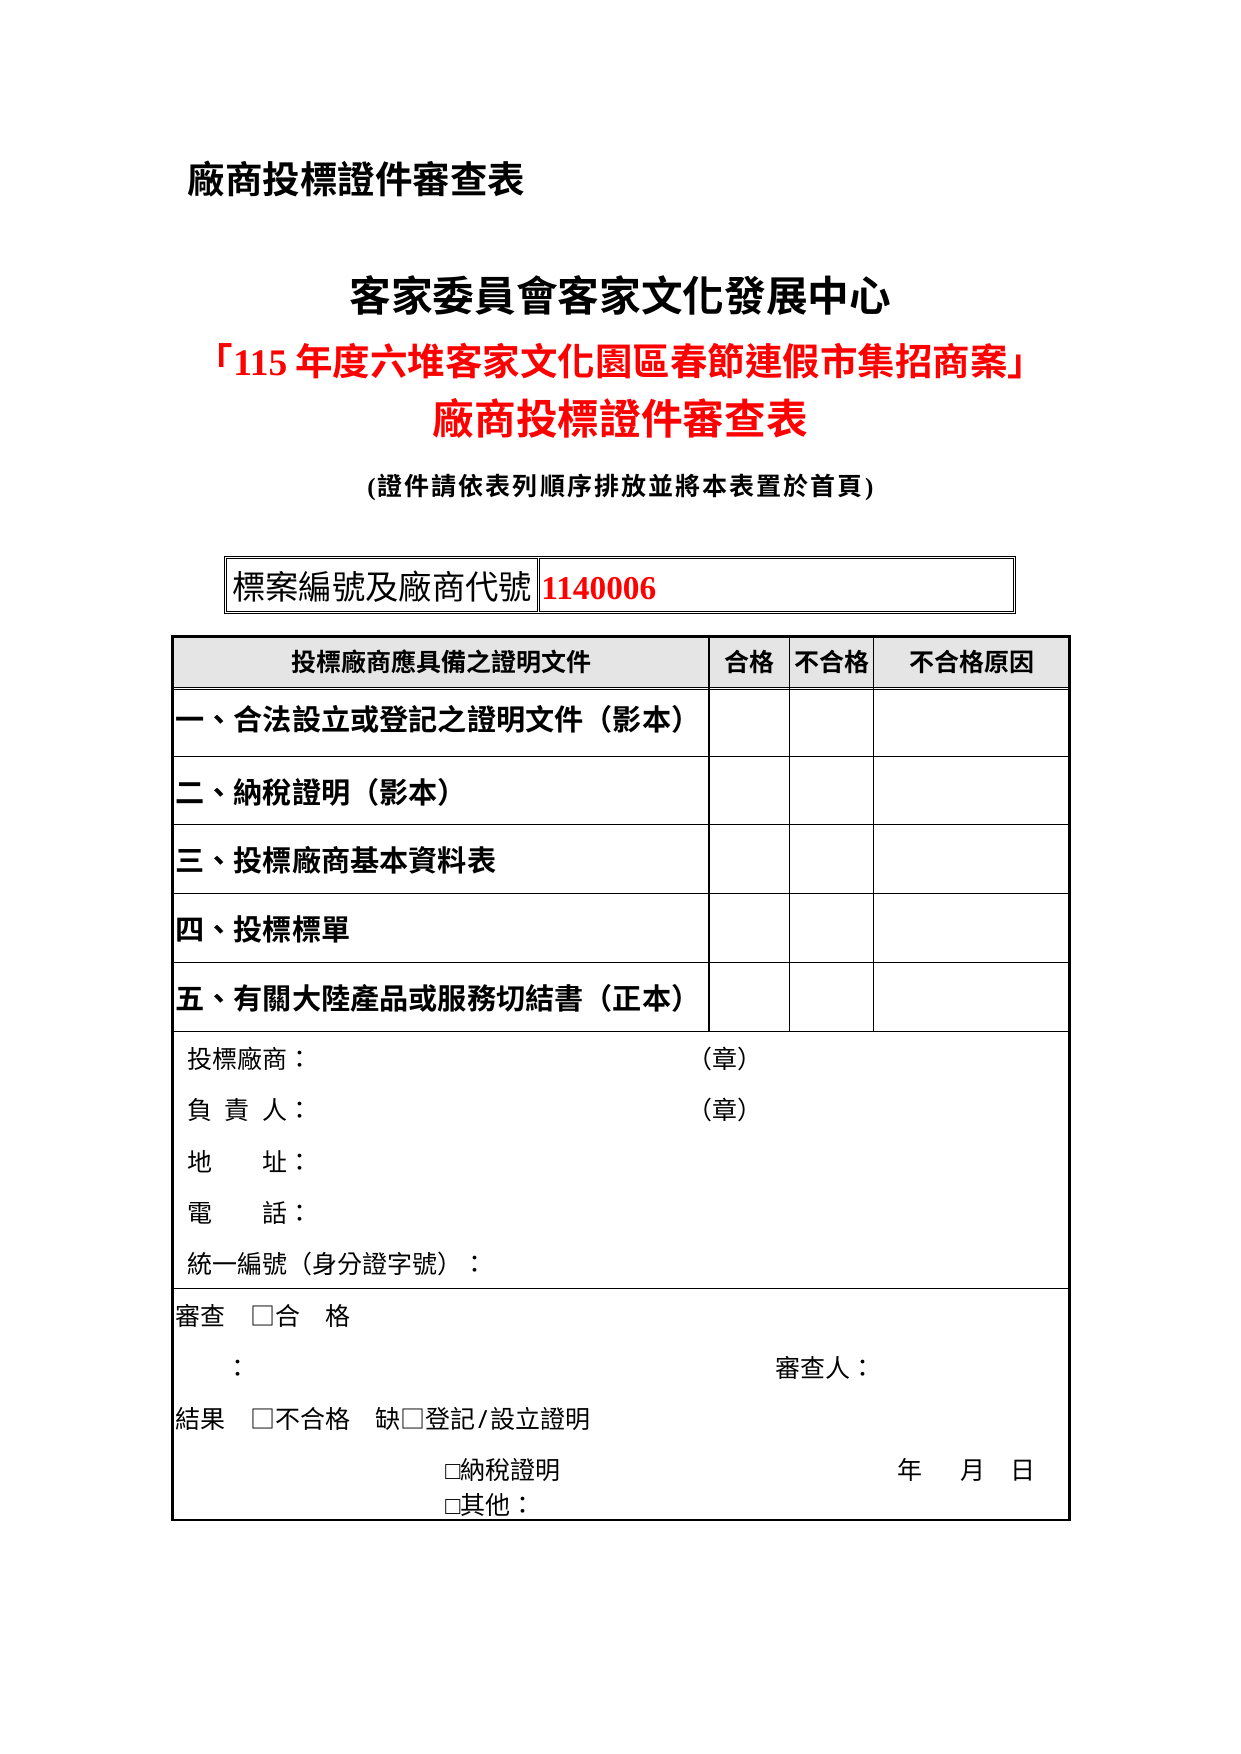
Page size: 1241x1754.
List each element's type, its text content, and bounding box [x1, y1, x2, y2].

text 客家委員會客家文化發展中心 [187, 263, 1053, 323]
table_header 1140006 [540, 559, 1013, 611]
table_cell [790, 894, 873, 962]
text 「115年度六堆客家文化園區春節連假市集招商案」 [187, 332, 1053, 386]
table_cell [710, 894, 789, 962]
table_cell [710, 963, 789, 1031]
table_cell 二、納稅證明（影本） [174, 757, 708, 824]
table_cell 四、投標標單 [174, 894, 708, 962]
text 廠商投標證件審查表 [187, 386, 1053, 447]
table_cell [874, 894, 1068, 962]
table_cell 一、合法設立或登記之證明文件（影本） [174, 690, 708, 756]
table_cell [790, 690, 873, 756]
table_cell [874, 963, 1068, 1031]
table_cell [874, 690, 1068, 756]
table_header 投標廠商應具備之證明文件 [174, 638, 708, 687]
table_cell 三、投標廠商基本資料表 [174, 825, 708, 893]
table_cell [710, 690, 789, 756]
table_header 不合格原因 [874, 638, 1068, 687]
table_cell [790, 825, 873, 893]
table_header 不合格 [790, 638, 873, 687]
table_cell [874, 757, 1068, 824]
table_cell 投標廠商： （章） 負 責 人： （章） 地 址： 電 話： 統一編號（身分證字號）： [174, 1032, 1068, 1288]
table_header 標案編號及廠商代號 [227, 559, 537, 611]
table_cell [874, 825, 1068, 893]
table_cell [790, 757, 873, 824]
table_header 合格 [710, 638, 789, 687]
table_cell [790, 963, 873, 1031]
table_cell 五、有關大陸產品或服務切結書（正本） [174, 963, 708, 1031]
table_cell 審查 □合 格 ： 審查人： 結果 □不合格 缺□登記/設立證明 □納稅證明 年 月 日 □其他： [174, 1289, 1068, 1519]
text (證件請依表列順序排放並將本表置於首頁) [187, 456, 1053, 506]
table_cell [710, 825, 789, 893]
text 廠商投標證件審查表 [187, 150, 1053, 204]
table_cell [710, 757, 789, 824]
